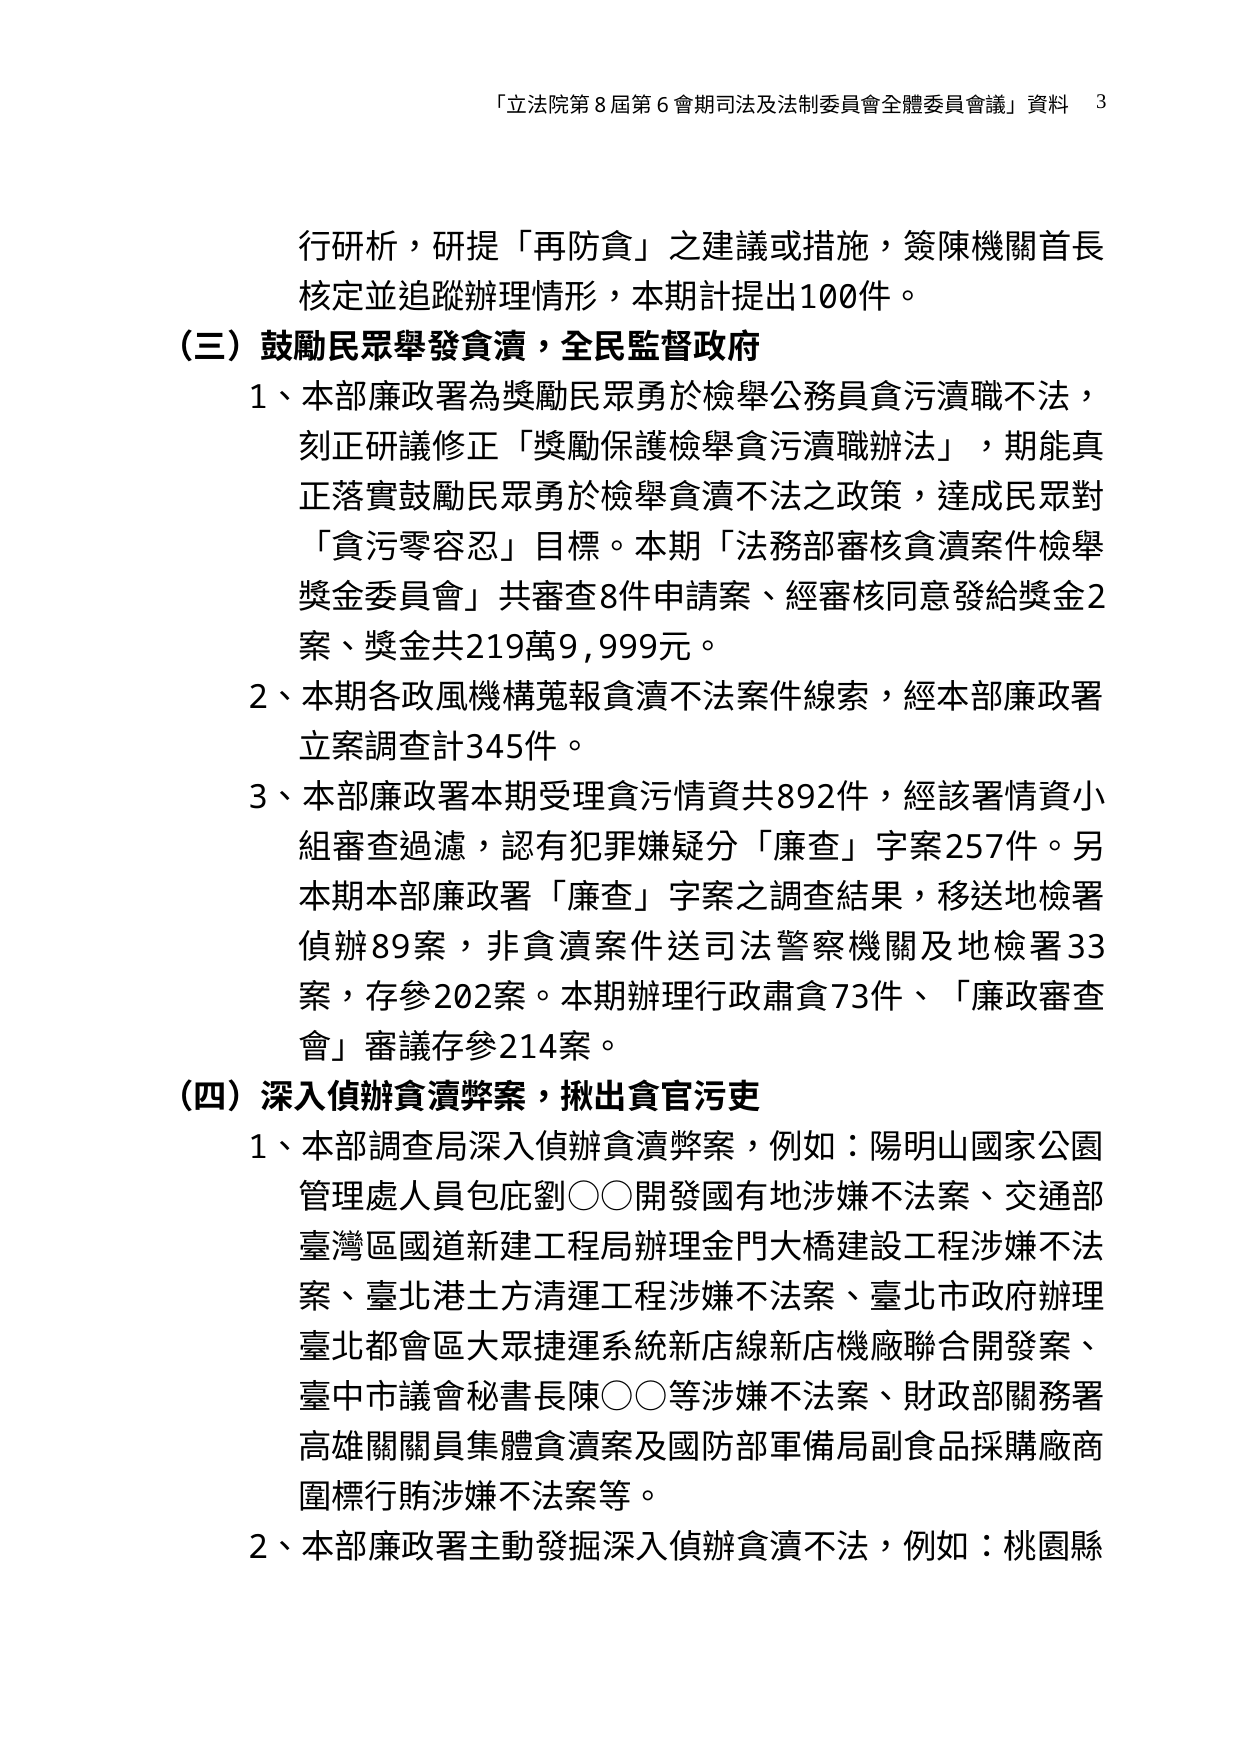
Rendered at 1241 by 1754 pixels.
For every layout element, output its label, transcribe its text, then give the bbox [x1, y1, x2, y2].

text 1、本部調查局深入偵辦貪瀆弊案，例如：陽明山國家公園管理處人員包庇劉○○開發國有地涉嫌不法案、交通部臺灣區國道新建工程局辦理金門大橋建設工程涉嫌不法案、臺北港土方清運工程涉嫌不法案、臺北市政府辦理臺北都會區大眾捷運系統新店線新店機廠聯合開發案、臺中市議會秘書長陳○○等涉嫌不法案、財政部關務署高雄關關員集體貪瀆案及國防部軍備局副食品採購廠商圍標行賄涉嫌不法案等。 [248, 1119, 1106, 1519]
text 1、本部廉政署為獎勵民眾勇於檢舉公務員貪污瀆職不法，刻正研議修正「獎勵保護檢舉貪污瀆職辦法」，期能真正落實鼓勵民眾勇於檢舉貪瀆不法之政策，達成民眾對「貪污零容忍」目標。本期「法務部審核貪瀆案件檢舉獎金委員會」共審查8件申請案、經審核同意發給獎金2案、獎金共219萬9,999元。 [248, 369, 1106, 669]
text 2、本期各政風機構蒐報貪瀆不法案件線索，經本部廉政署立案調查計345件。 [248, 669, 1106, 769]
text 行研析，研提「再防貪」之建議或措施，簽陳機關首長核定並追蹤辦理情形，本期計提出100件。 [248, 219, 1106, 319]
text 3、本部廉政署本期受理貪污情資共892件，經該署情資小組審查過濾，認有犯罪嫌疑分「廉查」字案257件。另本期本部廉政署「廉查」字案之調查結果，移送地檢署偵辦89案，非貪瀆案件送司法警察機關及地檢署33案，存參202案。本期辦理行政肅貪73件、「廉政審查會」審議存參214案。 [248, 769, 1106, 1069]
text （四）深入偵辦貪瀆弊案，揪出貪官污吏 [160, 1069, 1106, 1119]
text （三）鼓勵民眾舉發貪瀆，全民監督政府 [160, 319, 1106, 369]
text 2、本部廉政署主動發掘深入偵辦貪瀆不法，例如：桃園縣 [248, 1519, 1106, 1569]
